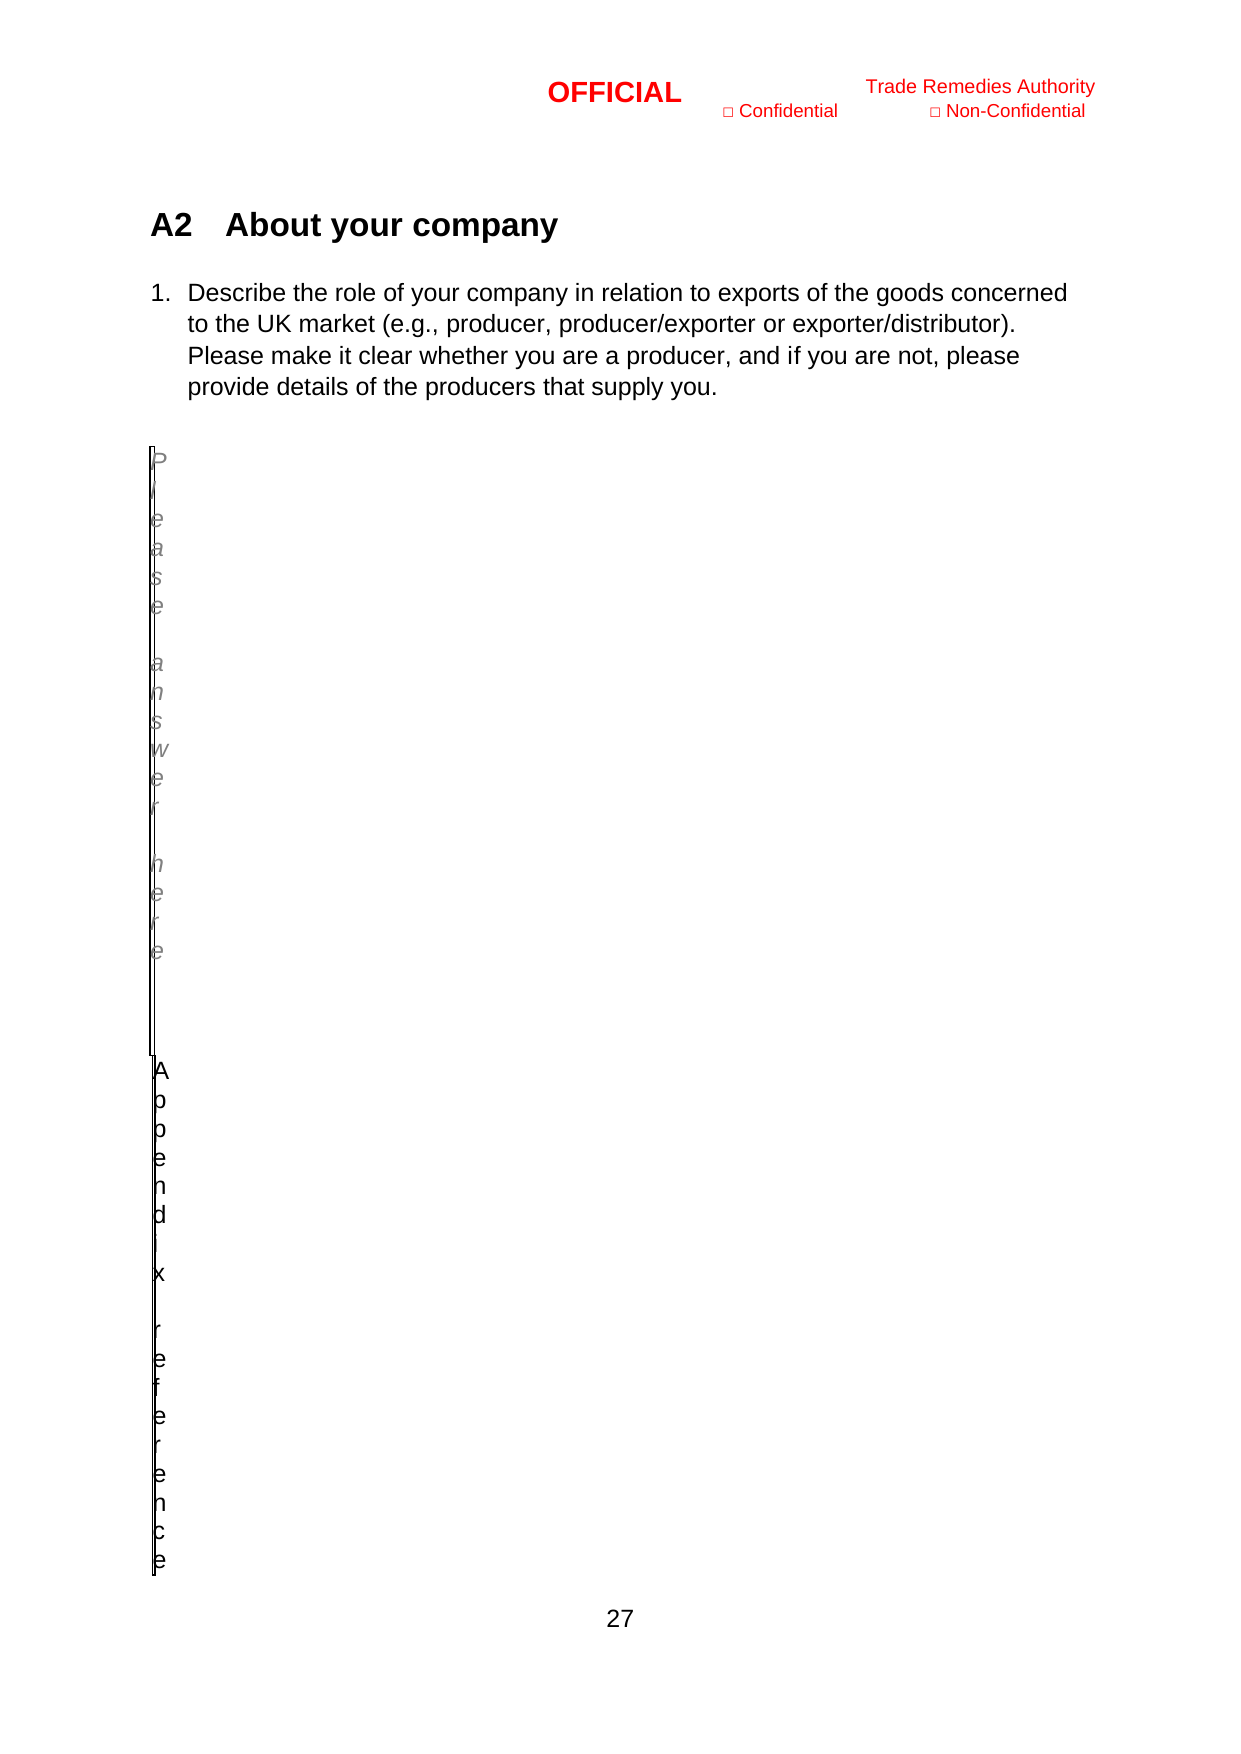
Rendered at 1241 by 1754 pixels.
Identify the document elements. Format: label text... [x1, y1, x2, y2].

subtitle A2 About your company [150, 204, 1090, 243]
list Describe the role of your company in relation to exports of the goods concerned to the UK market (e.g., producer, producer/exporter or exporter/distributor). Please make it clear whether you are a producer, and if you are not, please provide details of the producers that supply you. [150, 277, 1090, 401]
